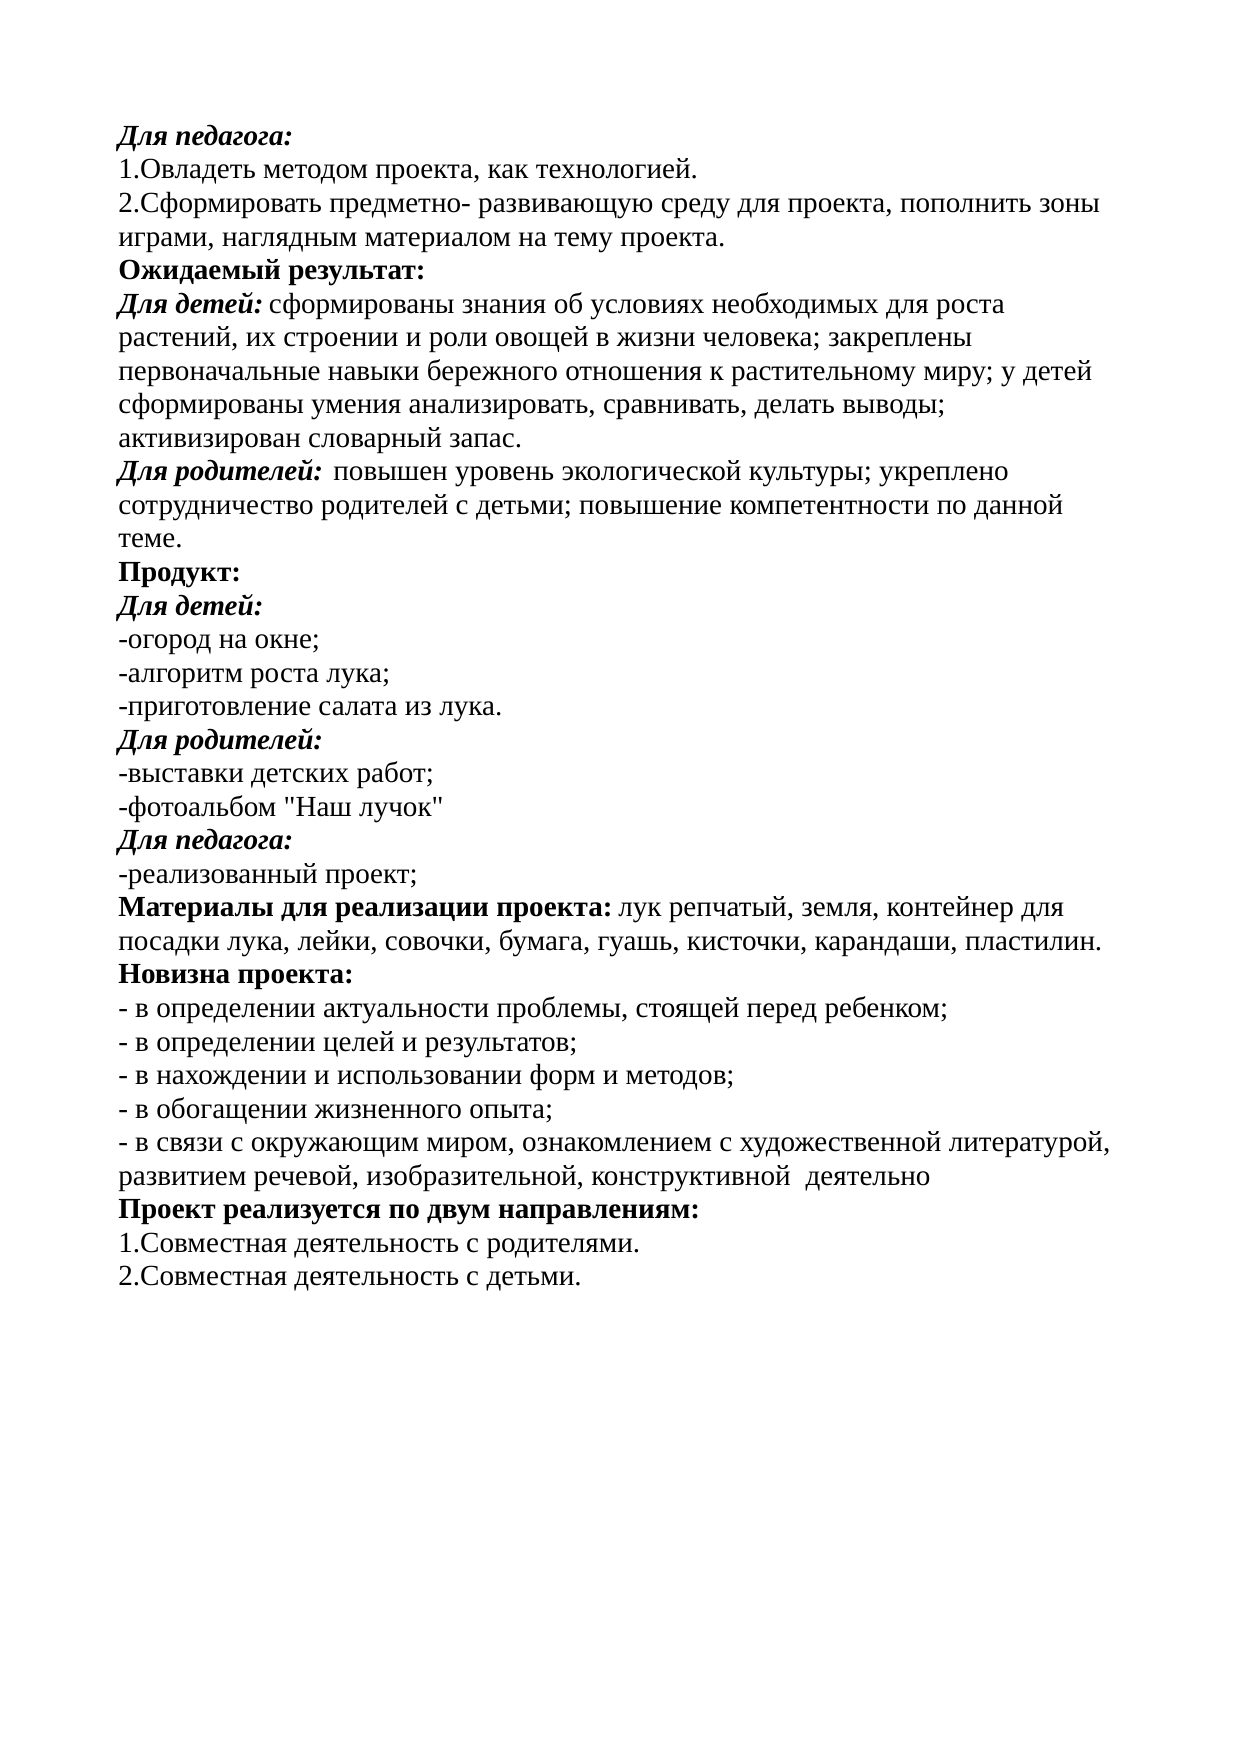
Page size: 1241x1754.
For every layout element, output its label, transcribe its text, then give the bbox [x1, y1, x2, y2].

text -фотоальбом "Наш лучок" [118, 789, 1122, 822]
text Для детей: сформированы знания об условиях необходимых для роста растений, их строении и роли овощей в жизни человека; закреплены первоначальные навыки бережного отношения к растительному миру; у детей сформированы умения анализировать, сравнивать, делать выводы; активизирован словарный запас. [118, 286, 1122, 453]
text -алгоритм роста лука; [118, 655, 1122, 688]
text Для педагога: [118, 822, 1122, 856]
text - в связи с окружающим миром, ознакомлением с художественной литературой, развитием речевой, изобразительной, конструктивной деятельно [118, 1124, 1122, 1191]
text - в обогащении жизненного опыта; [118, 1091, 1122, 1124]
text - в нахождении и использовании форм и методов; [118, 1057, 1122, 1091]
text Ожидаемый результат: [118, 252, 1122, 286]
text Новизна проекта: [118, 957, 1122, 990]
text 2.Сформировать предметно- развивающую среду для проекта, пополнить зоны играми, наглядным материалом на тему проекта. [118, 185, 1122, 252]
text Для педагога: [118, 118, 1122, 152]
text Продукт: [118, 554, 1122, 588]
text Материалы для реализации проекта: лук репчатый, земля, контейнер для посадки лука, лейки, совочки, бумага, гуашь, кисточки, карандаши, пластилин. [118, 889, 1122, 957]
text -реализованный проект; [118, 856, 1122, 889]
text Для родителей: повышен уровень экологической культуры; укреплено сотрудничество родителей с детьми; повышение компетентности по данной теме. [118, 453, 1122, 554]
text - в определении актуальности проблемы, стоящей перед ребенком; [118, 990, 1122, 1024]
text 1.Совместная деятельность с родителями. [118, 1225, 1122, 1258]
text -выставки детских работ; [118, 755, 1122, 789]
text Для детей: [118, 588, 1122, 621]
text Проект реализуется по двум направлениям: [118, 1191, 1122, 1225]
text -огород на окне; [118, 621, 1122, 655]
text 1.Овладеть методом проекта, как технологией. [118, 152, 1122, 185]
text -приготовление салата из лука. [118, 688, 1122, 722]
text - в определении целей и результатов; [118, 1024, 1122, 1057]
text 2.Совместная деятельность с детьми. [118, 1258, 1122, 1292]
text Для родителей: [118, 722, 1122, 755]
